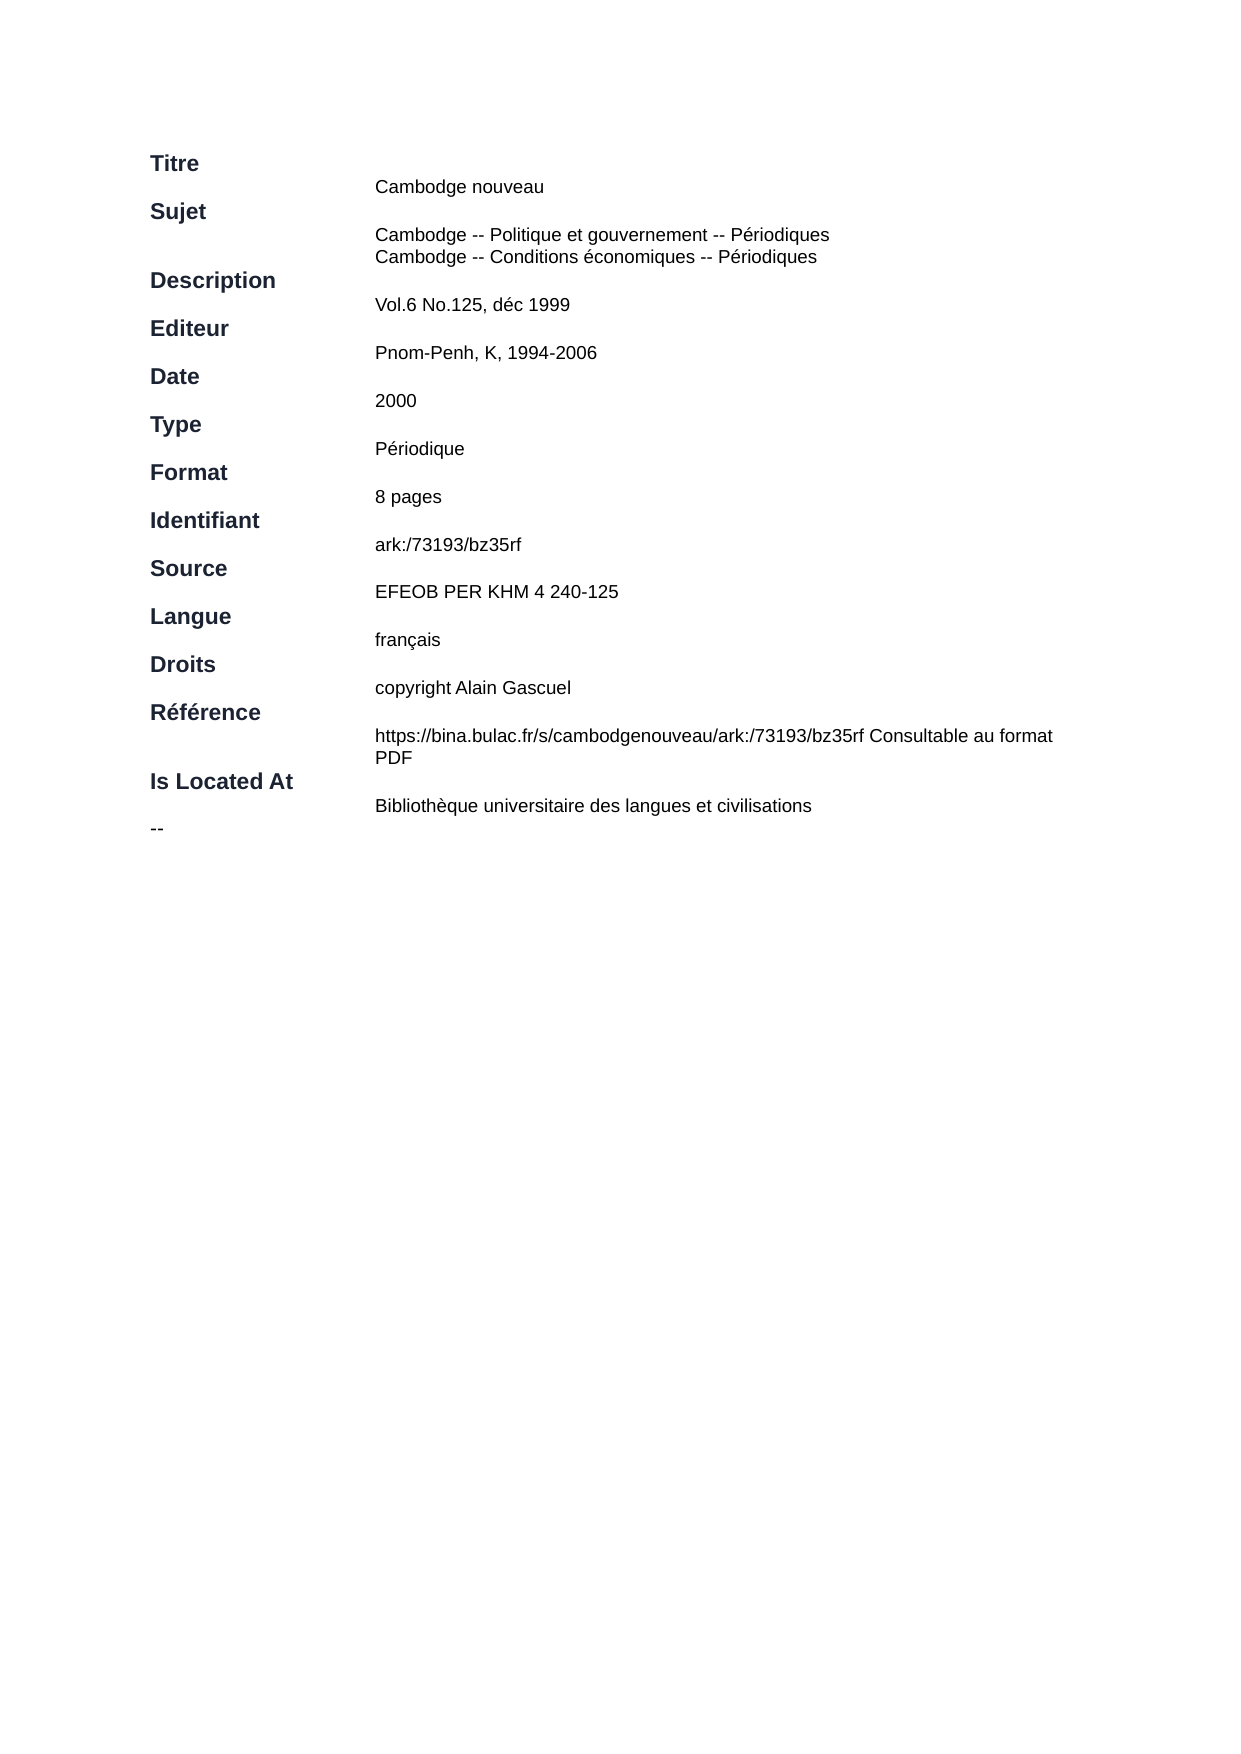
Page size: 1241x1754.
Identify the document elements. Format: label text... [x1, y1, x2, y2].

text Vol.6 No.125, déc 1999 [375, 294, 1090, 315]
text Cambodge -- Conditions économiques -- Périodiques [375, 246, 1090, 267]
text Identifiant [150, 507, 1090, 533]
text Editeur [150, 315, 1090, 342]
text 8 pages [375, 485, 1090, 507]
text Format [150, 459, 1090, 485]
text Pnom-Penh, K, 1994-2006 [375, 342, 1090, 363]
text EFEOB PER KHM 4 240-125 [375, 581, 1090, 603]
text Périodique [375, 437, 1090, 459]
text français [375, 629, 1090, 651]
text Description [150, 267, 1090, 294]
text -- [150, 816, 1090, 840]
text Is Located At [150, 768, 1090, 794]
text Cambodge nouveau [375, 176, 1090, 198]
text ark:/73193/bz35rf [375, 533, 1090, 555]
text copyright Alain Gascuel [375, 677, 1090, 699]
text Langue [150, 603, 1090, 629]
text Type [150, 411, 1090, 437]
text Date [150, 363, 1090, 389]
text 2000 [375, 389, 1090, 411]
text Bibliothèque universitaire des langues et civilisations [375, 794, 1090, 816]
text Sujet [150, 198, 1090, 224]
text Référence [150, 699, 1090, 725]
text Source [150, 555, 1090, 581]
text Droits [150, 651, 1090, 677]
text https://bina.bulac.fr/s/cambodgenouveau/ark:/73193/bz35rf Consultable au format PDF [375, 725, 1090, 768]
text Titre [150, 150, 1090, 176]
text Cambodge -- Politique et gouvernement -- Périodiques [375, 224, 1090, 246]
